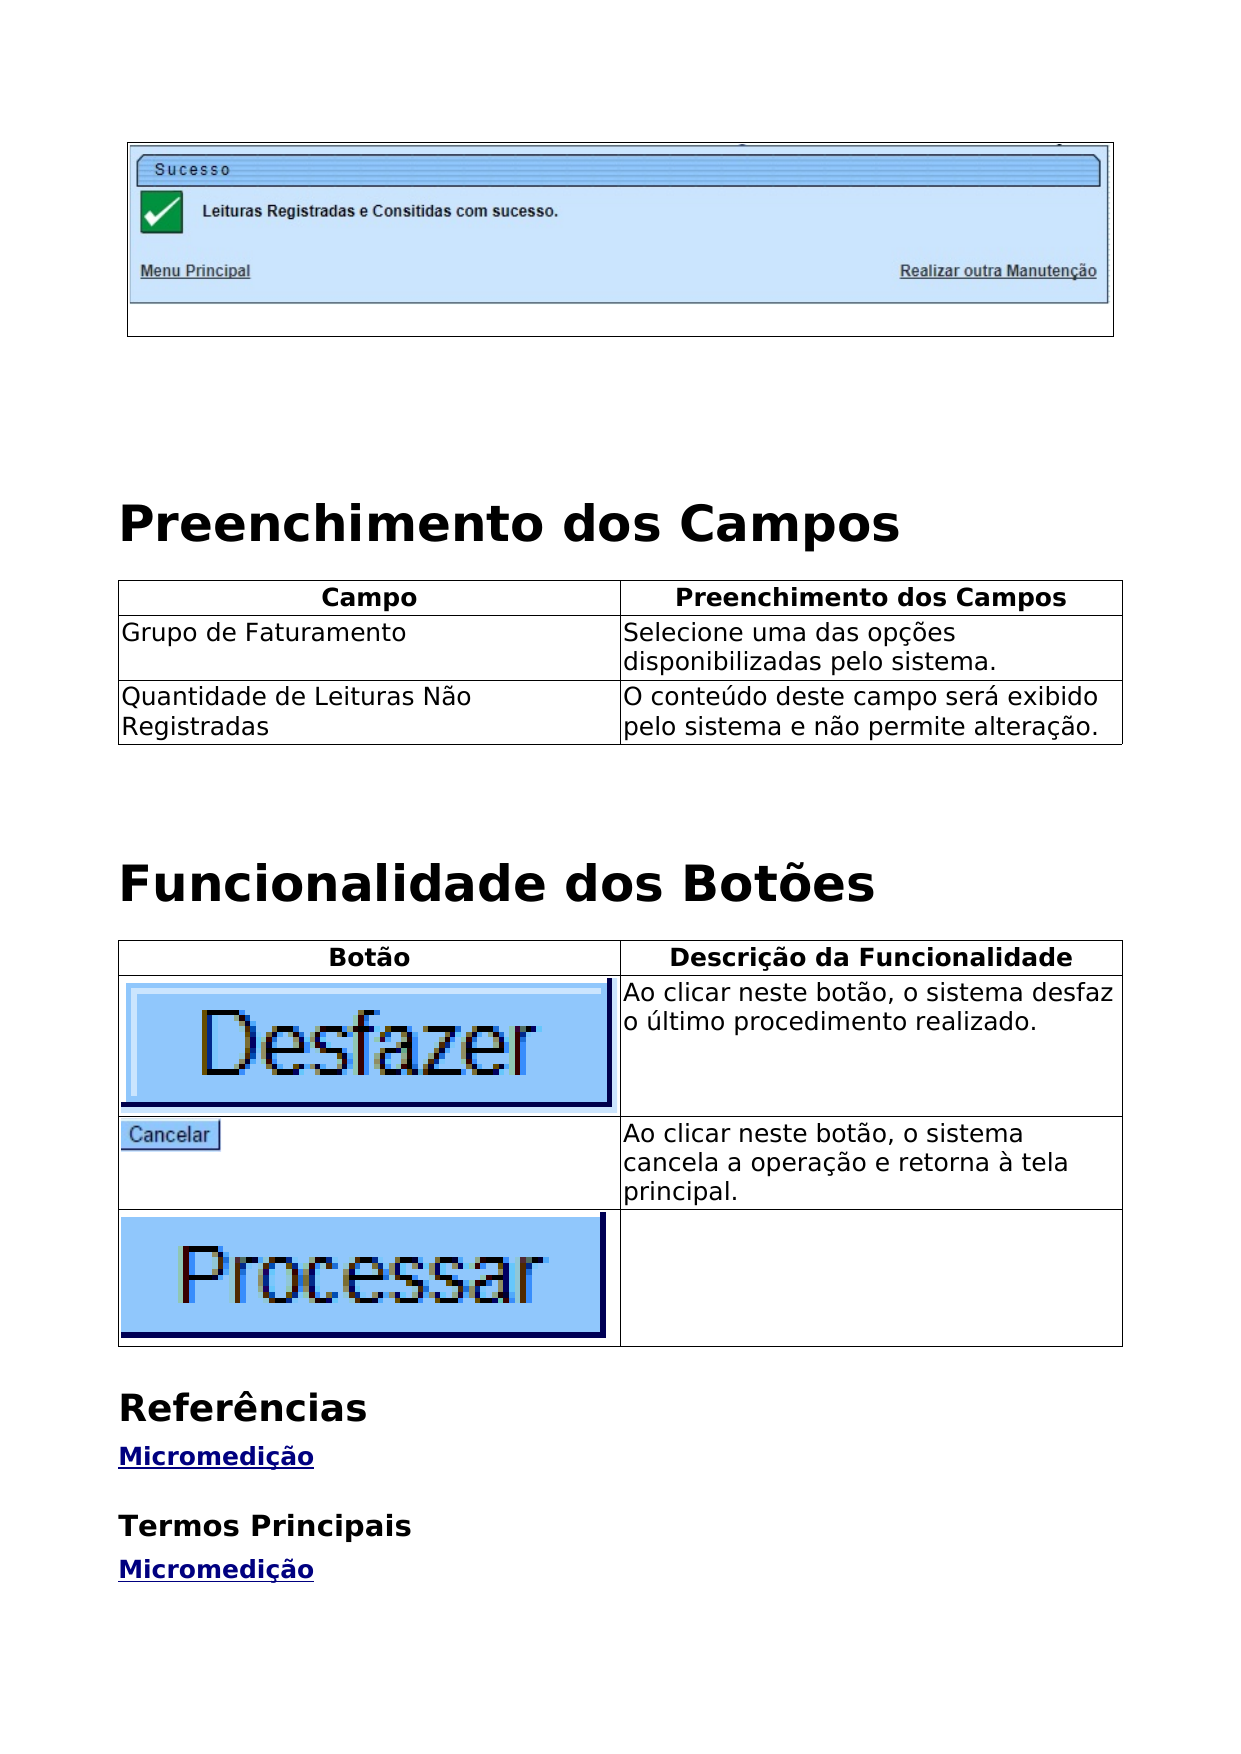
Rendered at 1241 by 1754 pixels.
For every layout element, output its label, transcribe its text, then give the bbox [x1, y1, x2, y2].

table_header Preenchimento dos Campos [621, 581, 1122, 615]
table_cell [119, 1117, 620, 1209]
picture [121, 978, 618, 1113]
picture [121, 1212, 618, 1344]
subtitle Funcionalidade dos Botões [118, 854, 1122, 913]
table_cell Selecione uma das opções disponibilizadas pelo sistema. [621, 616, 1122, 679]
text [118, 1597, 1122, 1626]
subtitle Termos Principais [118, 1509, 1122, 1543]
table_cell [119, 976, 620, 1116]
subtitle Referências [118, 1386, 1122, 1430]
table_cell Ao clicar neste botão, o sistema cancela a operação e retorna à tela principal. [621, 1117, 1122, 1209]
table_header Descrição da Funcionalidade [621, 941, 1122, 975]
table_cell Ao clicar neste botão, o sistema desfaz o último procedimento realizado. [621, 976, 1122, 1116]
table_cell Grupo de Faturamento [119, 616, 620, 679]
text Micromedição [118, 1556, 1122, 1585]
table_cell [621, 1210, 1122, 1346]
table_cell O conteúdo deste campo será exibido pelo sistema e não permite alteração. [621, 681, 1122, 744]
table_cell Quantidade de Leituras Não Registradas [119, 681, 620, 744]
table_header [128, 143, 1113, 336]
picture [121, 1118, 222, 1152]
text Micromedição [118, 1442, 1122, 1472]
picture [129, 144, 1111, 305]
table_header Campo [119, 581, 620, 615]
subtitle Preenchimento dos Campos [118, 495, 1122, 553]
table_header Botão [119, 941, 620, 975]
